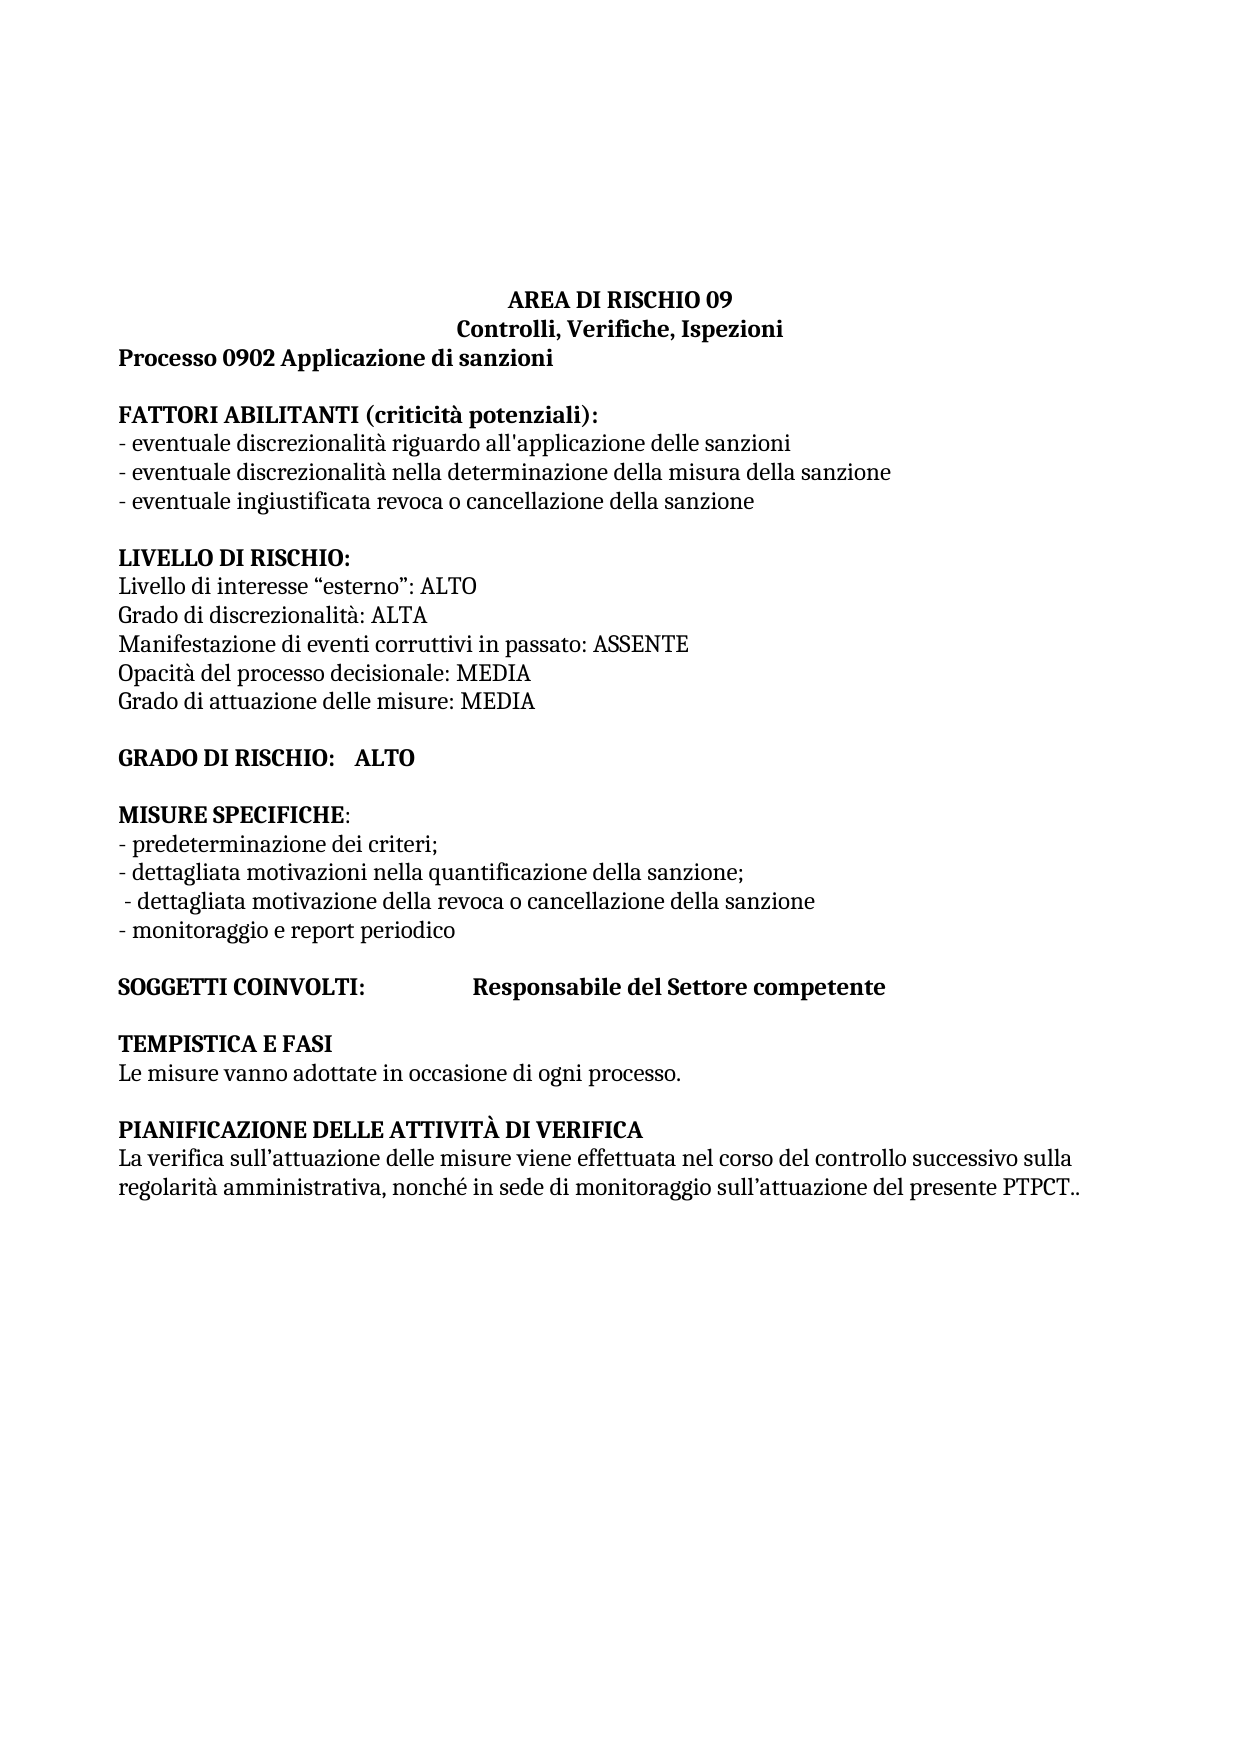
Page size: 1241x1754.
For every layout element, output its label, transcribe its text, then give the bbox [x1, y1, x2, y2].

text Processo 0902 Applicazione di sanzioni [118, 344, 1122, 372]
text MISURE SPECIFICHE: [118, 801, 1122, 829]
text Controlli, Verifiche, Ispezioni [118, 315, 1122, 344]
text Livello di interesse “esterno”: ALTO [118, 572, 1122, 601]
text Grado di attuazione delle misure: MEDIA [118, 687, 1122, 716]
text SOGGETTI COINVOLTI: Responsabile del Settore competente [118, 973, 1122, 1001]
text AREA DI RISCHIO 09 [118, 286, 1122, 315]
text GRADO DI RISCHIO: ALTO [118, 744, 1122, 773]
text Le misure vanno adottate in occasione di ogni processo. [118, 1059, 1122, 1088]
text LIVELLO DI RISCHIO: [118, 543, 1122, 572]
text Grado di discrezionalità: ALTA [118, 601, 1122, 630]
text - dettagliata motivazioni nella quantificazione della sanzione; [118, 858, 1122, 887]
text La verifica sull’attuazione delle misure viene effettuata nel corso del controllo successivo sulla regolarità amministrativa, nonché in sede di monitoraggio sull’attuazione del presente PTPCT.. [118, 1144, 1122, 1202]
text - monitoraggio e report periodico [118, 916, 1122, 944]
text TEMPISTICA E FASI [118, 1030, 1122, 1059]
text Manifestazione di eventi corruttivi in passato: ASSENTE [118, 630, 1122, 658]
text - dettagliata motivazione della revoca o cancellazione della sanzione [118, 887, 1122, 916]
text - eventuale discrezionalità riguardo all'applicazione delle sanzioni - eventuale discrezionalità nella determinazione della misura della sanzione - eventuale ingiustificata revoca o cancellazione della sanzione [118, 429, 1122, 516]
text Opacità del processo decisionale: MEDIA [118, 658, 1122, 687]
text PIANIFICAZIONE DELLE ATTIVITÀ DI VERIFICA [118, 1116, 1122, 1144]
text - predeterminazione dei criteri; [118, 829, 1122, 858]
text FATTORI ABILITANTI (criticità potenziali): [118, 401, 1122, 429]
